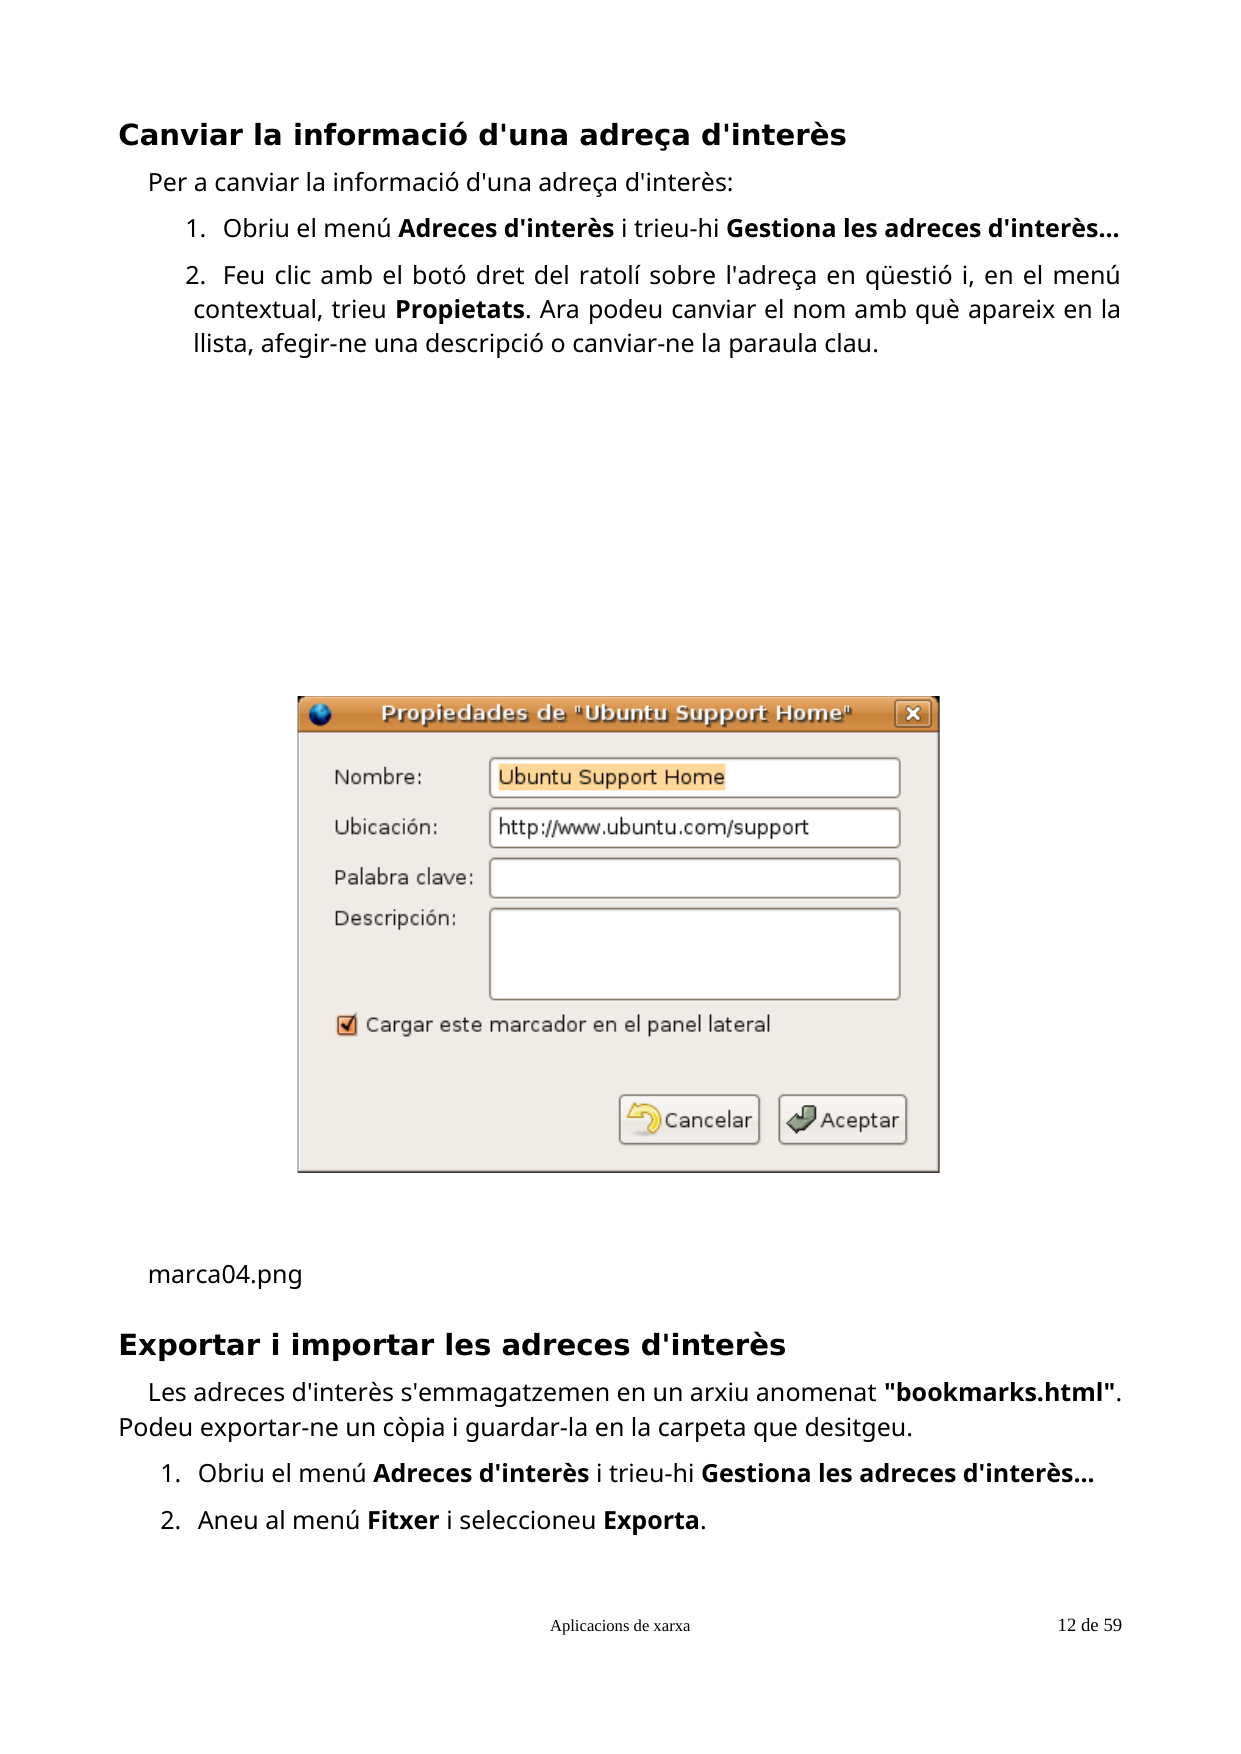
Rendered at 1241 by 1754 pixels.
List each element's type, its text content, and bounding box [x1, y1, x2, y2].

subtitle Canviar la informació d'una adreça d'interès [118, 118, 1122, 152]
text Per a canviar la informació d'una adreça d'interès: [118, 164, 1122, 199]
list Obriu el menú Adreces d'interès i trieu-hi Gestiona les adreces d'interès... [156, 211, 1122, 245]
text Les adreces d'interès s'emmagatzemen en un arxiu anomenat "bookmarks.html". Podeu exportar-ne un còpia i guardar-la en la carpeta que desitgeu. [118, 1375, 1122, 1443]
text marca04.png [118, 1257, 1122, 1291]
picture [297, 696, 940, 1173]
subtitle Exportar i importar les adreces d'interès [118, 1329, 1122, 1363]
list Obriu el menú Adreces d'interès i trieu-hi Gestiona les adreces d'interès... [131, 1456, 1122, 1490]
list Feu clic amb el botó dret del ratolí sobre l'adreça en qüestió i, en el menú contextual, trieu Propietats. Ara podeu canviar el nom amb què apareix en la llista, afegir-ne una descripció o canviar-ne la paraula clau. [156, 258, 1122, 360]
list Aneu al menú Fitxer i seleccioneu Exporta. [131, 1502, 1122, 1536]
